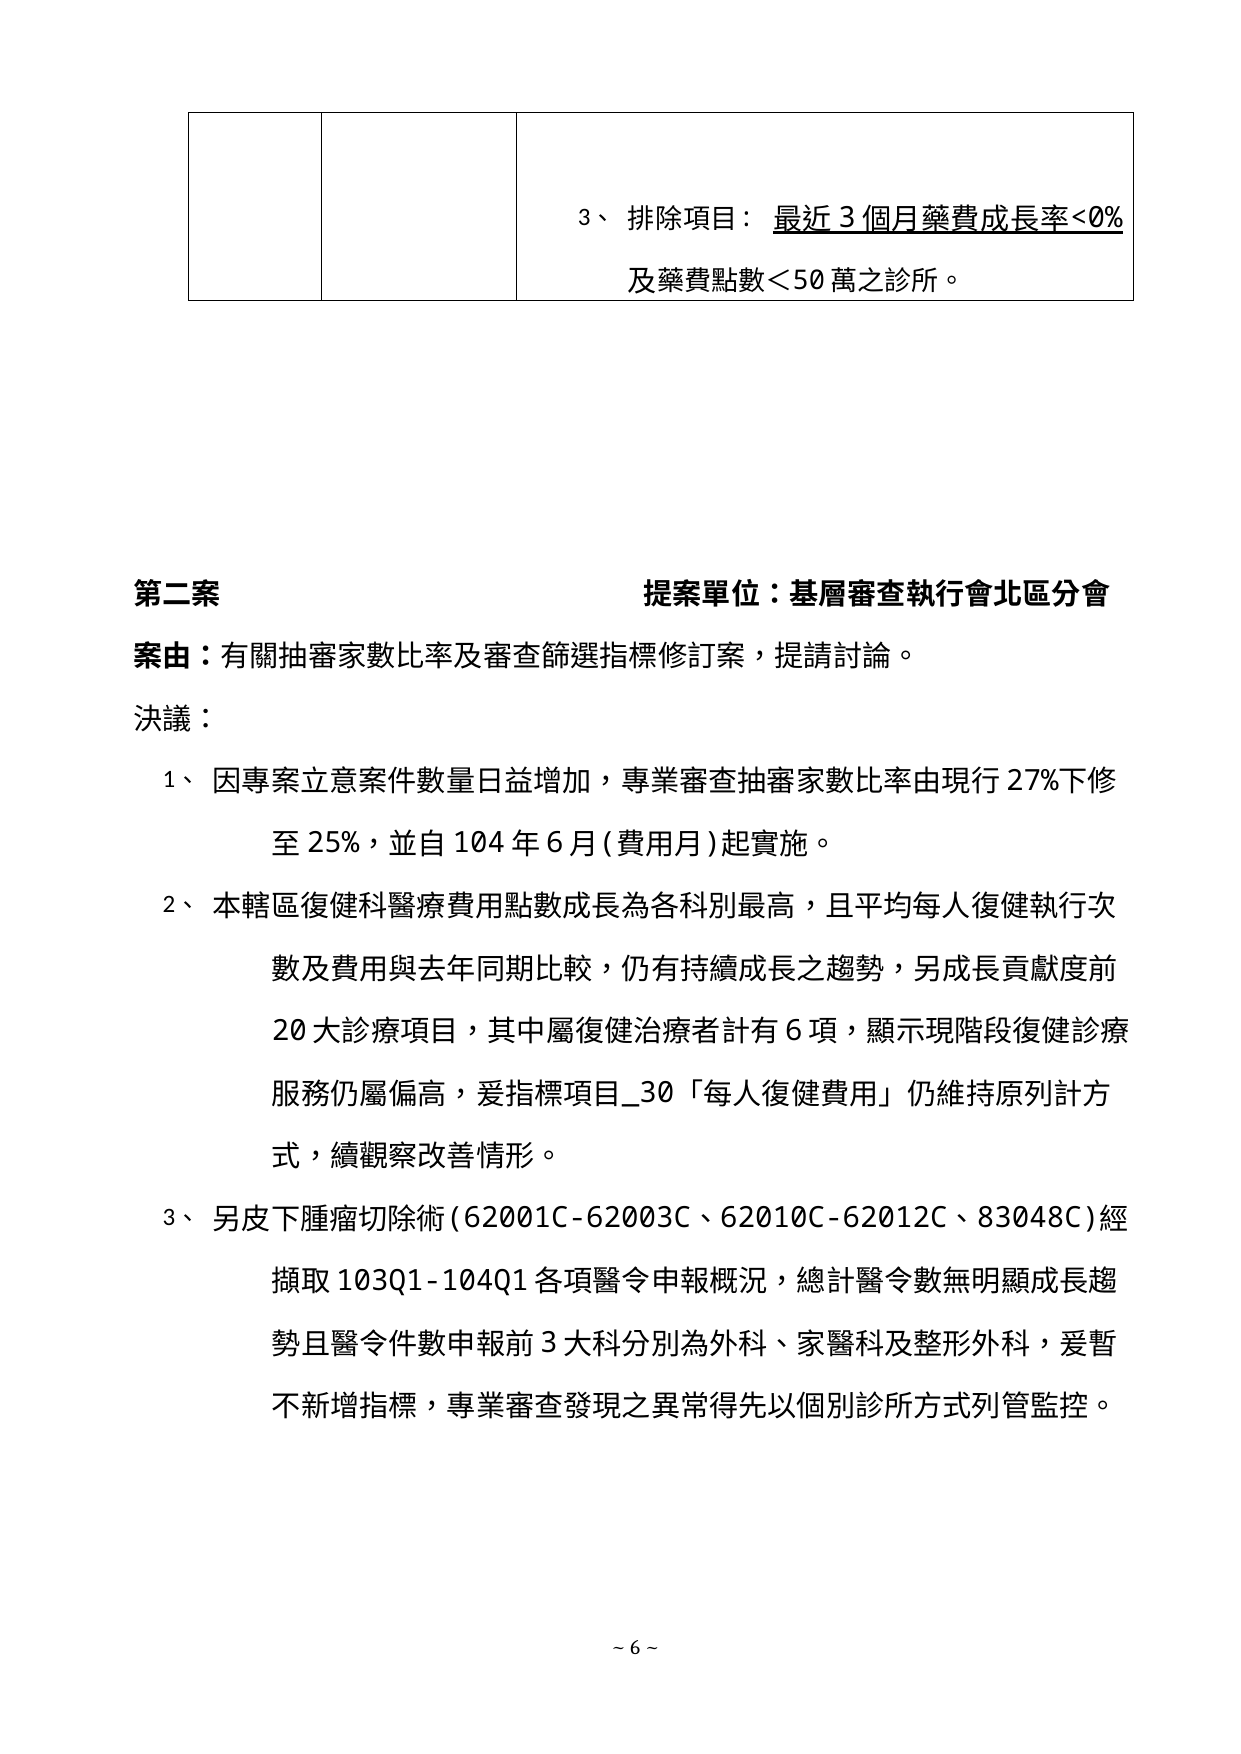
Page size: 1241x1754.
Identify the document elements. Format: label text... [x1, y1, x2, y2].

list 本轄區復健科醫療費用點數成長為各科別最高，且平均每人復健執行次數及費用與去年同期比較，仍有持續成長之趨勢，另成長貢獻度前20大診療項目，其中屬復健治療者計有6項，顯示現階段復健診療服務仍屬偏高，爰指標項目_30「每人復健費用」仍維持原列計方式，續觀察改善情形。 [162, 862, 1137, 1175]
text 案由：有關抽審家數比率及審查篩選指標修訂案，提請討論。 [133, 612, 1137, 675]
table_cell 藥費成長貢獻度＝（個別診所最近3個月藥費點數－去年同期藥費點數）÷（西醫基層診所最近3個月藥費點數－去年同期藥費點數） 藥費點數含釋出之藥費。 排除項目: 最近3個月藥費成長率<0%及藥費點數＜50萬之診所。 [517, 113, 1133, 300]
table_cell [322, 113, 516, 300]
list 因專案立意案件數量日益增加，專業審查抽審家數比率由現行27%下修至25%，並自104年6月(費用月)起實施。 [162, 737, 1137, 862]
text 第二案 提案單位：基層審查執行會北區分會 [133, 550, 1137, 612]
table_cell [189, 113, 321, 300]
list 另皮下腫瘤切除術(62001C-62003C、62010C-62012C、83048C)經擷取103Q1-104Q1各項醫令申報概況，總計醫令數無明顯成長趨勢且醫令件數申報前3大科分別為外科、家醫科及整形外科，爰暫不新增指標，專業審查發現之異常得先以個別診所方式列管監控。 [162, 1175, 1137, 1425]
text 決議： [133, 675, 1137, 737]
